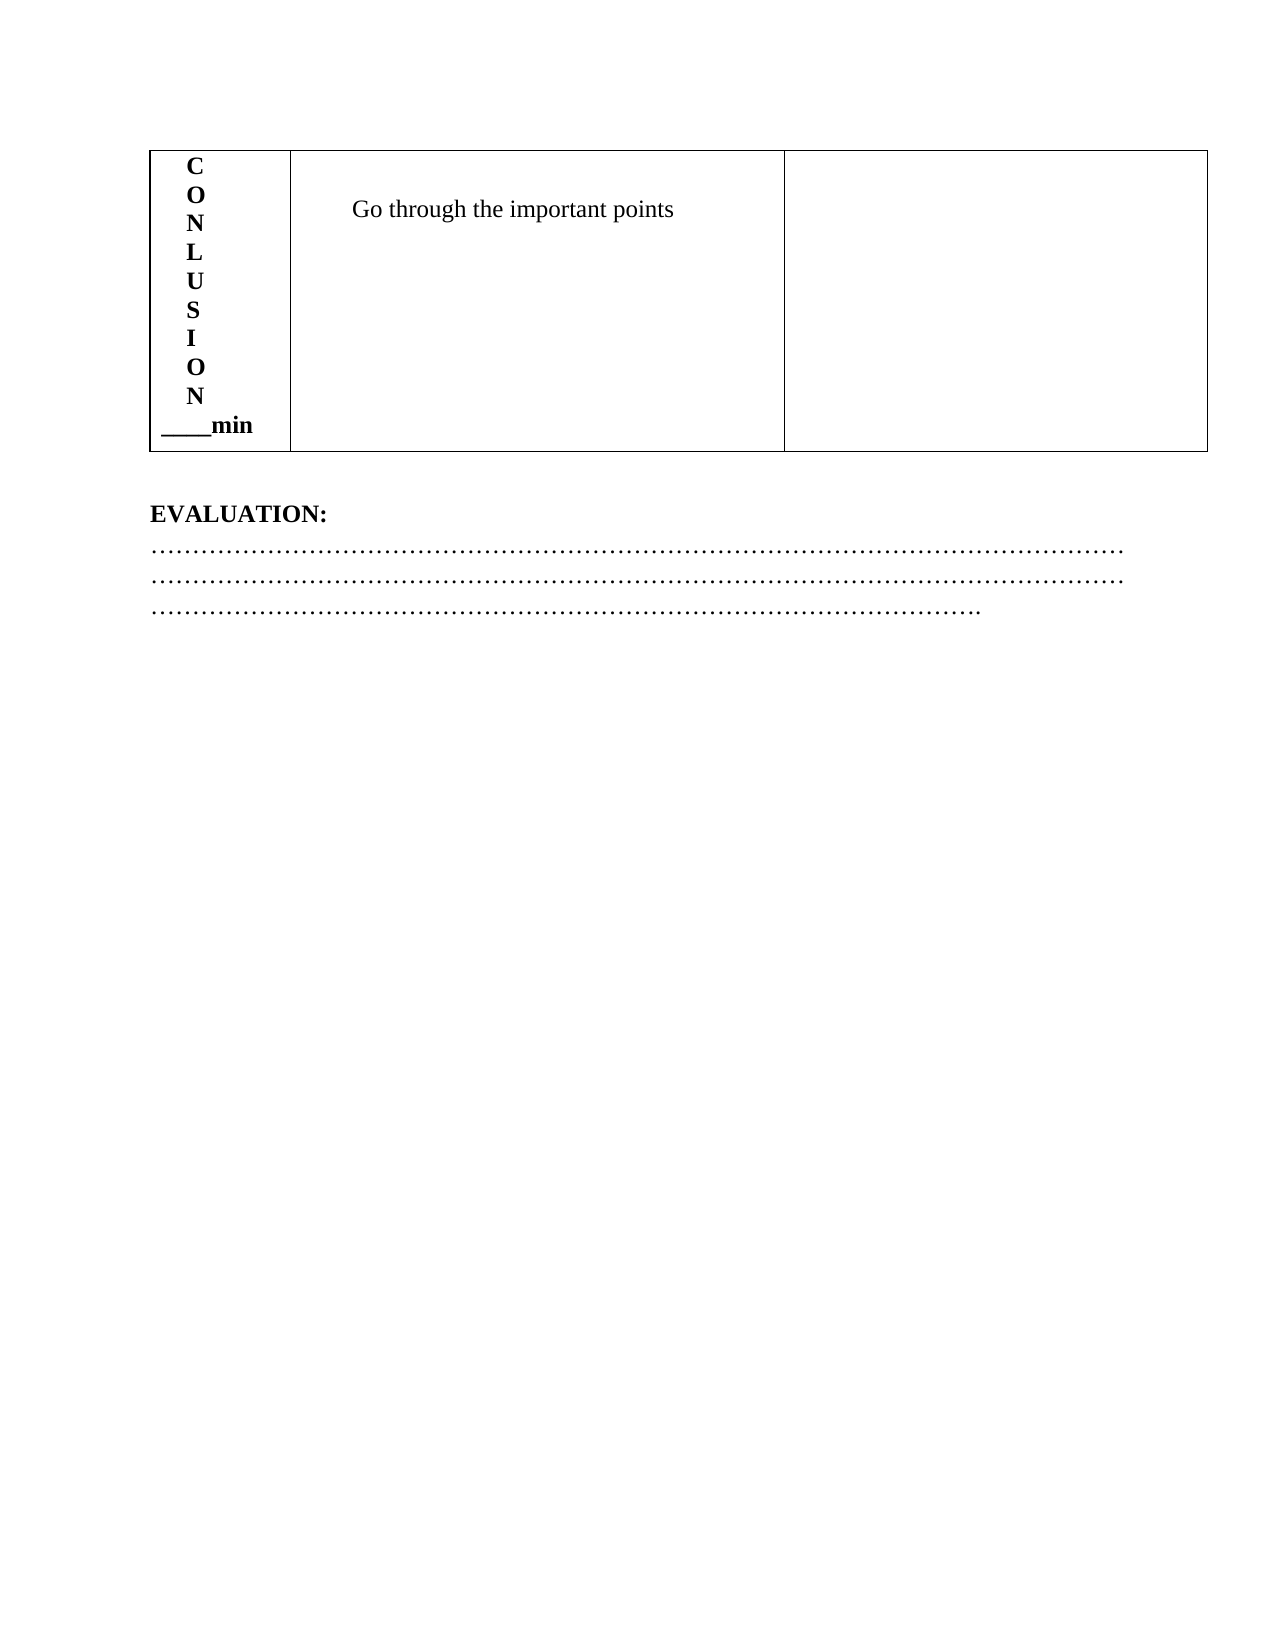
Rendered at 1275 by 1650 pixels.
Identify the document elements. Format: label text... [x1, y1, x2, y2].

table_cell [785, 151, 1207, 451]
text EVALUATION: ………………………………………………………………………………………………………………………………………………………………………………………………………………………………………………………………………………………………………. [150, 499, 1125, 620]
table_cell C O N L U S I O N ____min [151, 151, 290, 451]
table_cell Go through the important points [291, 151, 784, 451]
